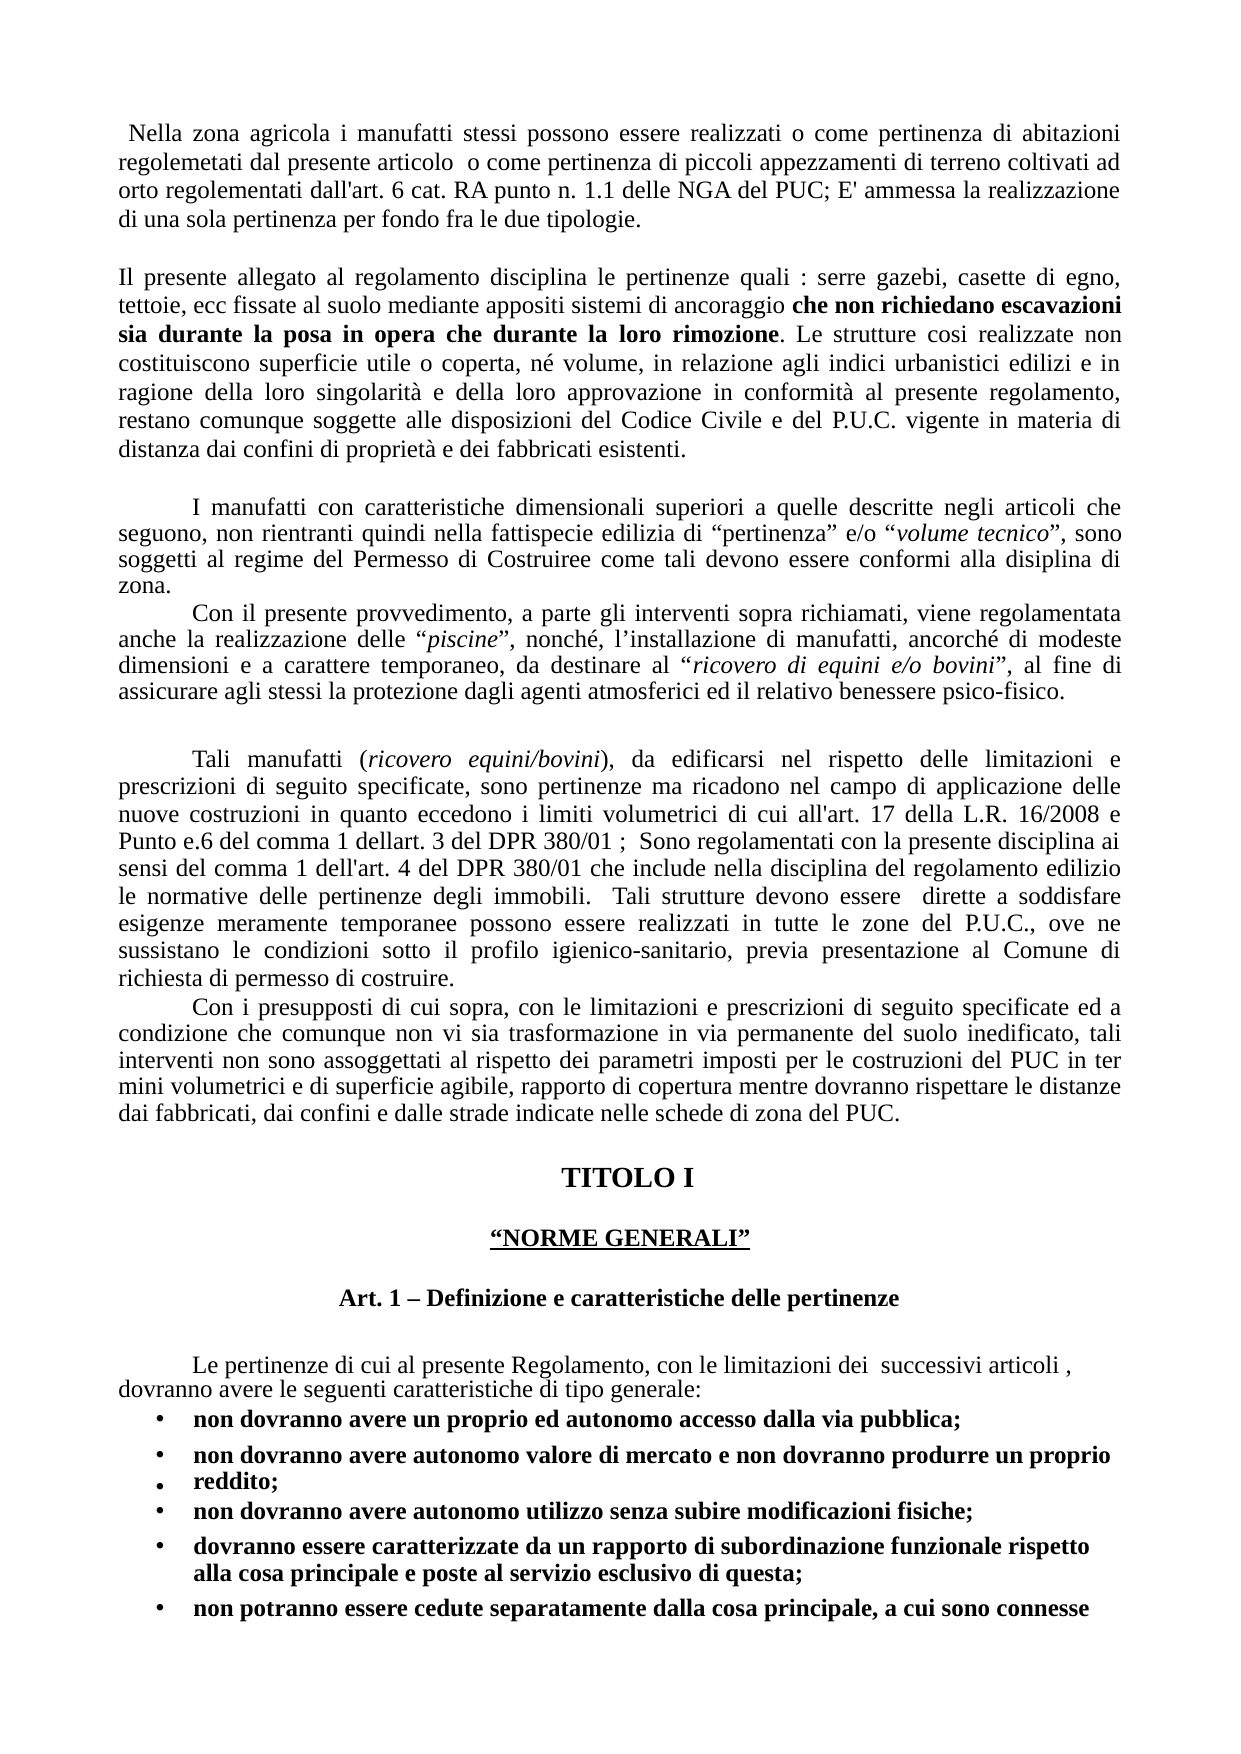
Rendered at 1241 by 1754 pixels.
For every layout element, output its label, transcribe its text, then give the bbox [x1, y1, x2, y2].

text I manufatti con caratteristiche dimensionali superiori a quelle descritte negli articoli che seguono, non rientranti quindi nella fattispecie edilizia di “pertinenza” e/o “volume tecnico”, sono soggetti al regime del Permesso di Costruiree come tali devono essere conformi alla disiplina di zona. [118, 492, 1122, 598]
text Nella zona agricola i manufatti stessi possono essere realizzati o come pertinenza di abitazioni regolemetati dal presente articolo o come pertinenza di piccoli appezzamenti di terreno coltivati ad orto regolementati dall'art. 6 cat. RA punto n. 1.1 delle NGA del PUC; E' ammessa la realizzazione di una sola pertinenza per fondo fra le due tipologie. [118, 118, 1122, 233]
text TITOLO I [118, 1160, 1122, 1193]
text Il presente allegato al regolamento disciplina le pertinenze quali : serre gazebi, casette di egno, tettoie, ecc fissate al suolo mediante appositi sistemi di ancoraggio che non richiedano escavazioni sia durante la posa in opera che durante la loro rimozione. Le strutture cosi realizzate non costituiscono superficie utile o coperta, né volume, in relazione agli indici urbanistici edilizi e in ragione della loro singolarità e della loro approvazione in conformità al presente regolamento, restano comunque soggette alle disposizioni del Codice Civile e del P.U.C. vigente in materia di distanza dai confini di proprietà e dei fabbricati esistenti. [118, 262, 1122, 463]
list non dovranno avere autonomo valore di mercato e non dovranno produrre un proprio reddito; [156, 1442, 1122, 1495]
text “NORME GENERALI” [118, 1223, 1122, 1252]
list non dovranno avere un proprio ed autonomo accesso dalla via pubblica; [156, 1403, 1122, 1434]
text Con i presupposti di cui sopra, con le limitazioni e prescrizioni di seguito specificate ed a condizione che comunque non vi sia trasformazione in via permanente del suolo inedificato, tali interventi non sono assoggettati al rispetto dei parametri imposti per le costruzioni del PUC in ter mini volumetrici e di superficie agibile, rapporto di copertura mentre dovranno rispettare le distanze dai fabbricati, dai confini e dalle strade indicate nelle schede di zona del PUC. [118, 992, 1122, 1126]
text Art. 1 – Definizione e caratteristiche delle pertinenze [118, 1283, 1120, 1311]
text Con il presente provvedimento, a parte gli interventi sopra richiamati, viene regolamentata anche la realizzazione delle “piscine”, nonché, l’installazione di manufatti, ancorché di modeste dimensioni e a carattere temporaneo, da destinare al “ricovero di equini e/o bovini”, al fine di assicurare agli stessi la protezione dagli agenti atmosferici ed il relativo benessere psico-fisico. [118, 598, 1122, 705]
list dovranno essere caratterizzate da un rapporto di subordinazione funzionale rispetto alla cosa principale e poste al servizio esclusivo di questa; [156, 1533, 1122, 1586]
list non potranno essere cedute separatamente dalla cosa principale, a cui sono connesse [156, 1594, 1122, 1622]
list non dovranno avere autonomo utilizzo senza subire modificazioni fisiche; [156, 1495, 1122, 1526]
text Tali manufatti (ricovero equini/bovini), da edificarsi nel rispetto delle limitazioni e prescrizioni di seguito specificate, sono pertinenze ma ricadono nel campo di applicazione delle nuove costruzioni in quanto eccedono i limiti volumetrici di cui all'art. 17 della L.R. 16/2008 e Punto e.6 del comma 1 dellart. 3 del DPR 380/01 ; Sono regolamentati con la presente disciplina ai sensi del comma 1 dell'art. 4 del DPR 380/01 che include nella disciplina del regolamento edilizio le normative delle pertinenze degli immobili. Tali strutture devono essere dirette a soddisfare esigenze meramente temporanee possono essere realizzati in tutte le zone del P.U.C., ove ne sussistano le condizioni sotto il profilo igienico-sanitario, previa presentazione al Comune di richiesta di permesso di costruire. [118, 744, 1122, 992]
text Le pertinenze di cui al presente Regolamento, con le limitazioni dei successivi articoli , dovranno avere le seguenti caratteristiche di tipo generale: [118, 1350, 1122, 1403]
